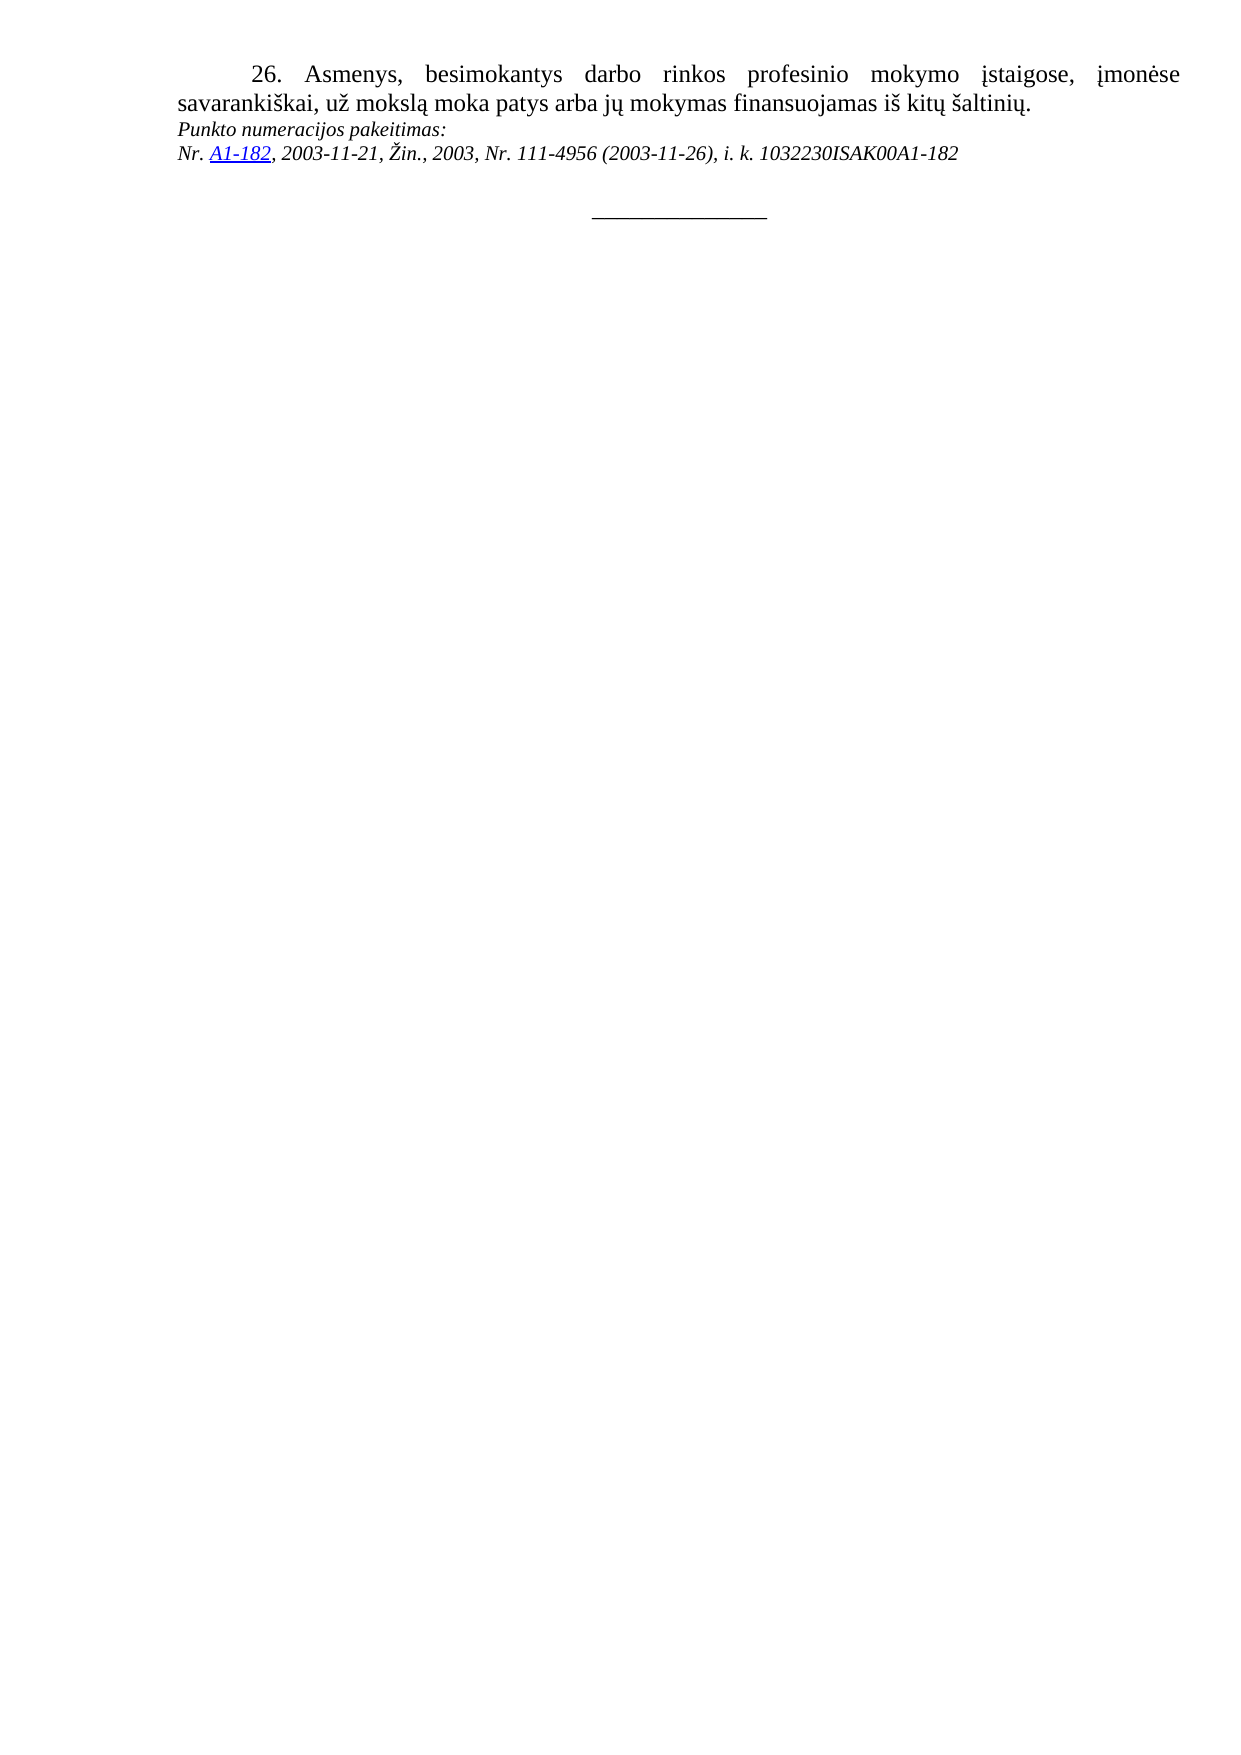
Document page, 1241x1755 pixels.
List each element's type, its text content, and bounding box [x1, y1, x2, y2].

text ______________ [177, 193, 1181, 222]
text 26. Asmenys, besimokantys darbo rinkos profesinio mokymo įstaigose, įmonėse savarankiškai, už mokslą moka patys arba jų mokymas finansuojamas iš kitų šaltinių. [177, 59, 1181, 117]
text Nr. A1-182, 2003-11-21, Žin., 2003, Nr. 111-4956 (2003-11-26), i. k. 1032230ISAK00A1-182 [177, 141, 1181, 165]
text Punkto numeracijos pakeitimas: [177, 117, 1181, 141]
